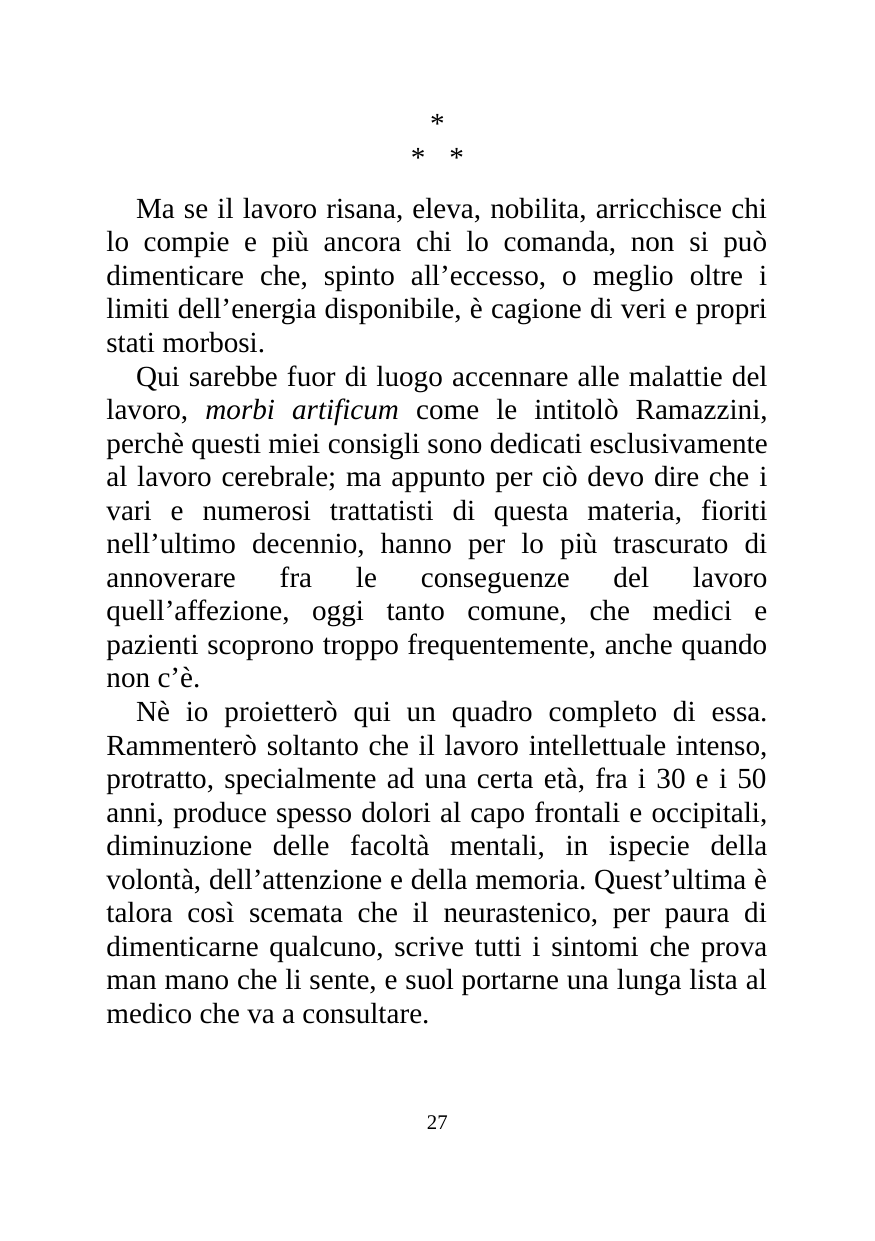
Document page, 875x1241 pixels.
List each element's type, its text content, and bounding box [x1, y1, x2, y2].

text * * * [106, 106, 768, 173]
text Nè io proietterò qui un quadro completo di essa. Rammenterò soltanto che il lavoro intellettuale intenso, protratto, specialmente ad una certa età, fra i 30 e i 50 anni, produce spesso dolori al capo frontali e occipitali, diminuzione delle facoltà mentali, in ispecie della volontà, dell’attenzione e della memoria. Quest’ultima è talora così scemata che il neurastenico, per paura di dimenticarne qualcuno, scrive tutti i sintomi che prova man mano che li sente, e suol portarne una lunga lista al medico che va a consultare. [106, 694, 768, 1029]
text Qui sarebbe fuor di luogo accennare alle malattie del lavoro, morbi artificum come le intitolò Ramazzini, perchè questi miei consigli sono dedicati esclusivamente al lavoro cerebrale; ma appunto per ciò devo dire che i vari e numerosi trattatisti di questa materia, fioriti nell’ultimo decennio, hanno per lo più trascurato di annoverare fra le conseguenze del lavoro quell’affezione, oggi tanto comune, che medici e pazienti scoprono troppo frequentemente, anche quando non c’è. [106, 359, 768, 694]
text Ma se il lavoro risana, eleva, nobilita, arricchisce chi lo compie e più ancora chi lo comanda, non si può dimenticare che, spinto all’eccesso, o meglio oltre i limiti dell’energia disponibile, è cagione di veri e propri stati morbosi. [106, 191, 768, 359]
